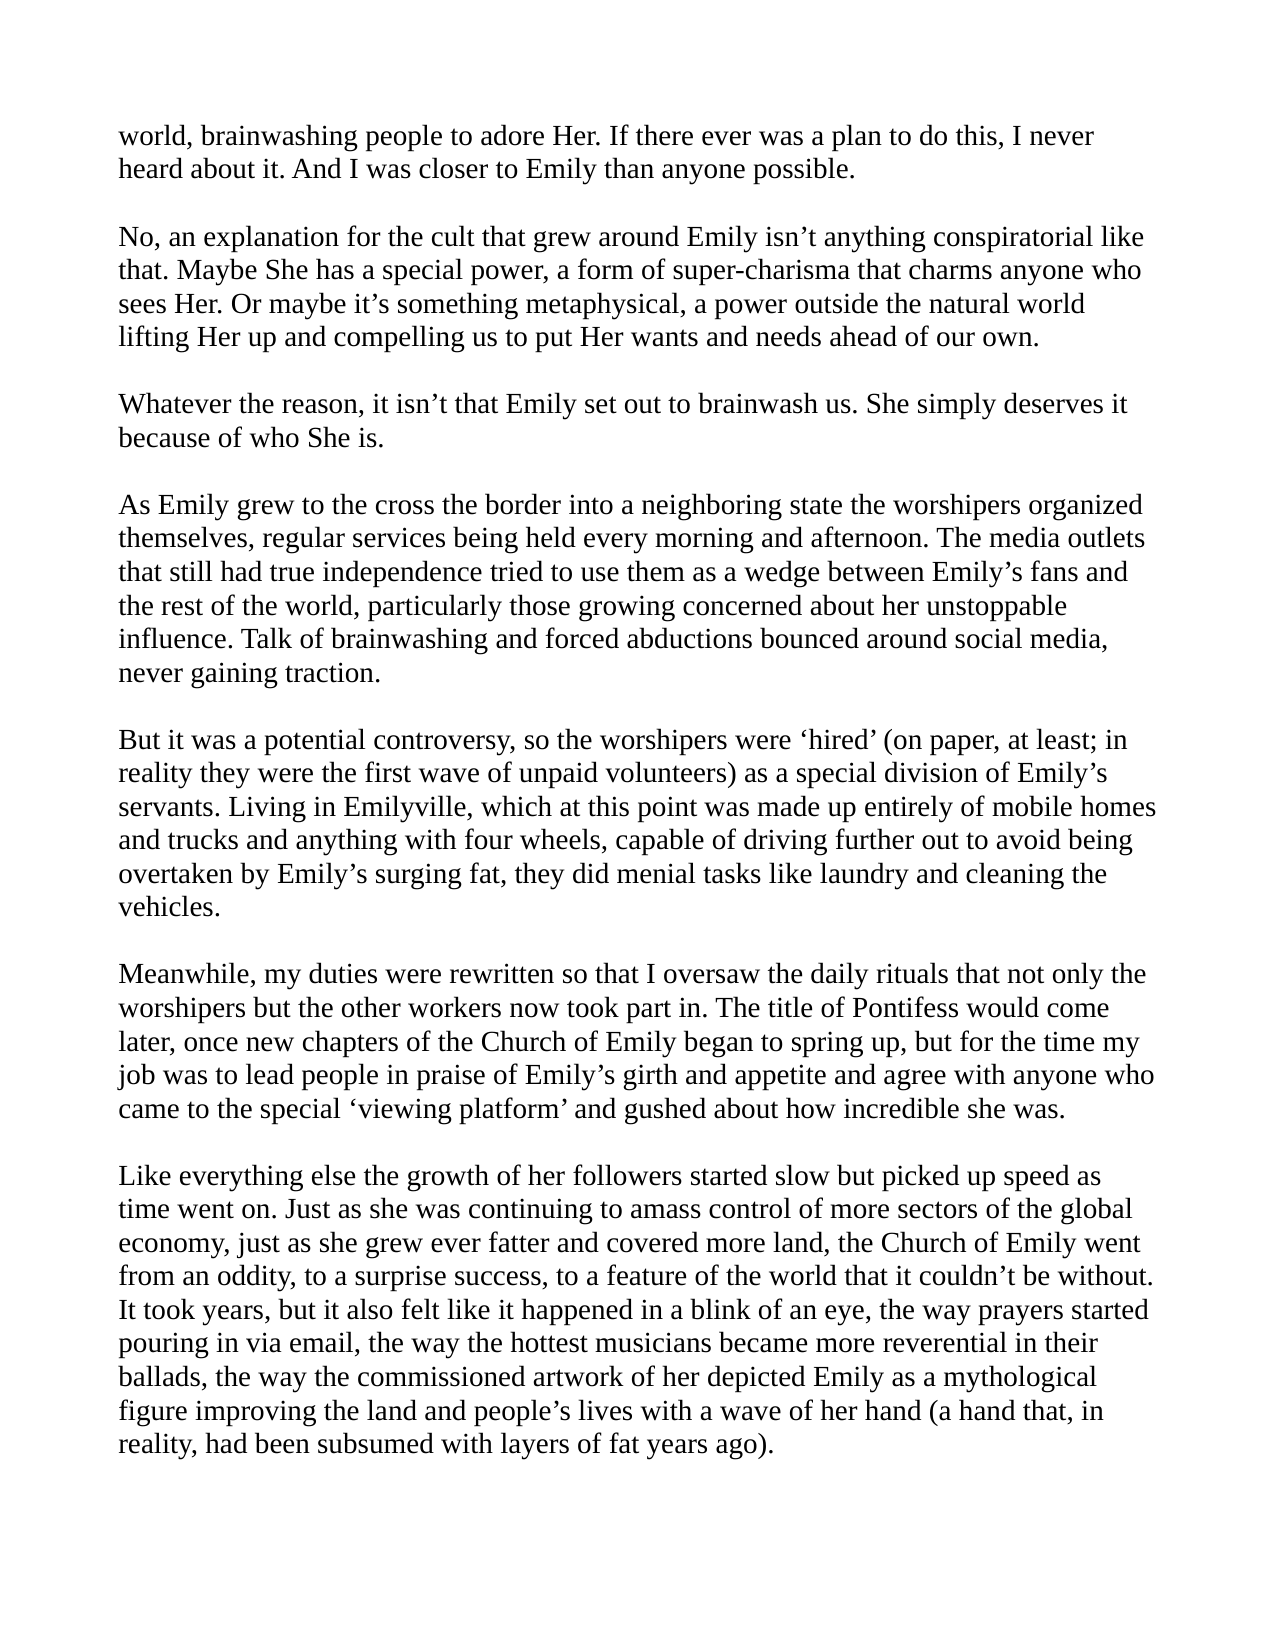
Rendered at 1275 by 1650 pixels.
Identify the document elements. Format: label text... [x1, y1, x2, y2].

text As Emily grew to the cross the border into a neighboring state the worshipers organized themselves, regular services being held every morning and afternoon. The media outlets that still had true independence tried to use them as a wedge between Emily’s fans and the rest of the world, particularly those growing concerned about her unstoppable influence. Talk of brainwashing and forced abductions bounced around social media, never gaining traction. [118, 487, 1157, 688]
text Like everything else the growth of her followers started slow but picked up speed as time went on. Just as she was continuing to amass control of more sectors of the global economy, just as she grew ever fatter and covered more land, the Church of Emily went from an oddity, to a surprise success, to a feature of the world that it couldn’t be without. It took years, but it also felt like it happened in a blink of an eye, the way prayers started pouring in via email, the way the hottest musicians became more reverential in their ballads, the way the commissioned artwork of her depicted Emily as a mythological figure improving the land and people’s lives with a wave of her hand (a hand that, in reality, had been subsumed with layers of fat years ago). [118, 1158, 1157, 1460]
text Meanwhile, my duties were rewritten so that I oversaw the daily rituals that not only the worshipers but the other workers now took part in. The title of Pontifess would come later, once new chapters of the Church of Emily began to spring up, but for the time my job was to lead people in praise of Emily’s girth and appetite and agree with anyone who came to the special ‘viewing platform’ and gushed about how incredible she was. [118, 957, 1157, 1124]
text But it was a potential controversy, so the worshipers were ‘hired’ (on paper, at least; in reality they were the first wave of unpaid volunteers) as a special division of Emily’s servants. Living in Emilyville, which at this point was made up entirely of mobile homes and trucks and anything with four wheels, capable of driving further out to avoid being overtaken by Emily’s surging fat, they did menial tasks like laundry and cleaning the vehicles. [118, 722, 1157, 923]
text Whatever the reason, it isn’t that Emily set out to brainwash us. She simply deserves it because of who She is. [118, 386, 1157, 453]
text No, an explanation for the cult that grew around Emily isn’t anything conspiratorial like that. Maybe She has a special power, a form of super-charisma that charms anyone who sees Her. Or maybe it’s something metaphysical, a power outside the natural world lifting Her up and compelling us to put Her wants and needs ahead of our own. [118, 219, 1157, 353]
text world, brainwashing people to adore Her. If there ever was a plan to do this, I never heard about it. And I was closer to Emily than anyone possible. [118, 118, 1157, 185]
